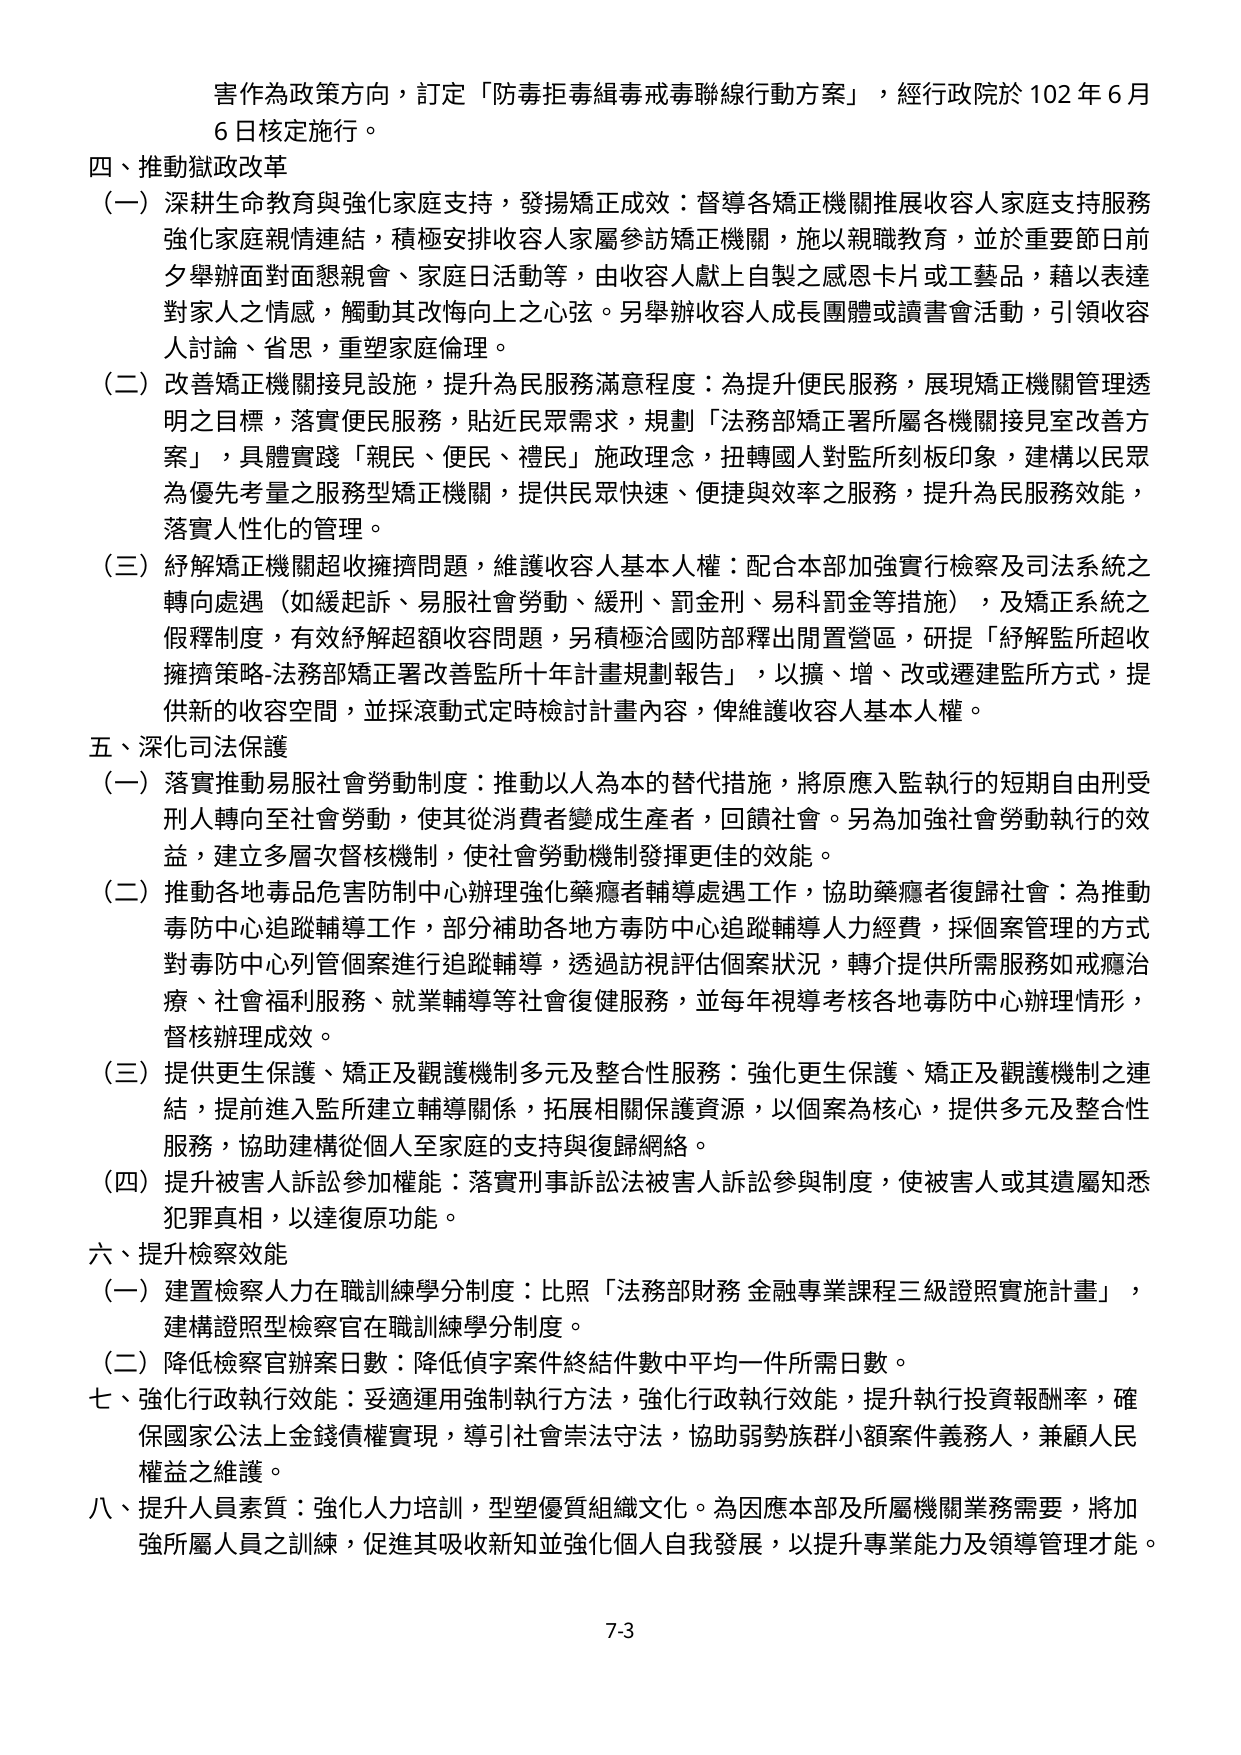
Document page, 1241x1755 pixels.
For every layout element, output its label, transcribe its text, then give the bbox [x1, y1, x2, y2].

text （一）落實推動易服社會勞動制度：推動以人為本的替代措施，將原應入監執行的短期自由刑受刑人轉向至社會勞動，使其從消費者變成生產者，回饋社會。另為加強社會勞動執行的效益，建立多層次督核機制，使社會勞動機制發揮更佳的效能。 [89, 764, 1152, 872]
text 七、強化行政執行效能：妥適運用強制執行方法，強化行政執行效能，提升執行投資報酬率，確保國家公法上金錢債權實現，導引社會崇法守法，協助弱勢族群小額案件義務人，兼顧人民權益之維護。 [89, 1380, 1152, 1489]
text （四）提升被害人訴訟參加權能：落實刑事訴訟法被害人訴訟參與制度，使被害人或其遺屬知悉犯罪真相，以達復原功能。 [89, 1162, 1152, 1235]
text （一）建置檢察人力在職訓練學分制度：比照「法務部財務 金融專業課程三級證照實施計畫」，建構證照型檢察官在職訓練學分制度。 [89, 1271, 1152, 1344]
text （二）改善矯正機關接見設施，提升為民服務滿意程度：為提升便民服務，展現矯正機關管理透明之目標，落實便民服務，貼近民眾需求，規劃「法務部矯正署所屬各機關接見室改善方案」，具體實踐「親民、便民、禮民」施政理念，扭轉國人對監所刻板印象，建構以民眾為優先考量之服務型矯正機關，提供民眾快速、便捷與效率之服務，提升為民服務效能，落實人性化的管理。 [89, 365, 1152, 546]
text 六、提升檢察效能 [89, 1235, 1152, 1271]
text 八、提升人員素質：強化人力培訓，型塑優質組織文化。為因應本部及所屬機關業務需要，將加強所屬人員之訓練，促進其吸收新知並強化個人自我發展，以提升專業能力及領導管理才能。 [89, 1489, 1152, 1561]
text 四、推動獄政改革 [89, 147, 1152, 184]
text （一）深耕生命教育與強化家庭支持，發揚矯正成效：督導各矯正機關推展收容人家庭支持服務，強化家庭親情連結，積極安排收容人家屬參訪矯正機關，施以親職教育，並於重要節日前夕舉辦面對面懇親會、家庭日活動等，由收容人獻上自製之感恩卡片或工藝品，藉以表達對家人之情感，觸動其改悔向上之心弦。另舉辦收容人成長團體或讀書會活動，引領收容人討論、省思，重塑家庭倫理。 [89, 184, 1152, 365]
text （二）降低檢察官辦案日數：降低偵字案件終結件數中平均一件所需日數。 [89, 1344, 1152, 1380]
text 害作為政策方向，訂定「防毒拒毒緝毒戒毒聯線行動方案」，經行政院於102年6月6日核定施行。 [164, 75, 1152, 147]
text （二）推動各地毒品危害防制中心辦理強化藥癮者輔導處遇工作，協助藥癮者復歸社會：為推動毒防中心追蹤輔導工作，部分補助各地方毒防中心追蹤輔導人力經費，採個案管理的方式對毒防中心列管個案進行追蹤輔導，透過訪視評估個案狀況，轉介提供所需服務如戒癮治療、社會福利服務、就業輔導等社會復健服務，並每年視導考核各地毒防中心辦理情形，督核辦理成效。 [89, 872, 1152, 1054]
text （三）提供更生保護、矯正及觀護機制多元及整合性服務：強化更生保護、矯正及觀護機制之連結，提前進入監所建立輔導關係，拓展相關保護資源，以個案為核心，提供多元及整合性服務，協助建構從個人至家庭的支持與復歸網絡。 [89, 1054, 1152, 1162]
text 五、深化司法保護 [89, 727, 1152, 764]
text （三）紓解矯正機關超收擁擠問題，維護收容人基本人權：配合本部加強實行檢察及司法系統之轉向處遇（如緩起訴、易服社會勞動、緩刑、罰金刑、易科罰金等措施），及矯正系統之假釋制度，有效紓解超額收容問題，另積極洽國防部釋出閒置營區，研提「紓解監所超收擁擠策略-法務部矯正署改善監所十年計畫規劃報告」，以擴、增、改或遷建監所方式，提供新的收容空間，並採滾動式定時檢討計畫內容，俾維護收容人基本人權。 [89, 546, 1152, 727]
